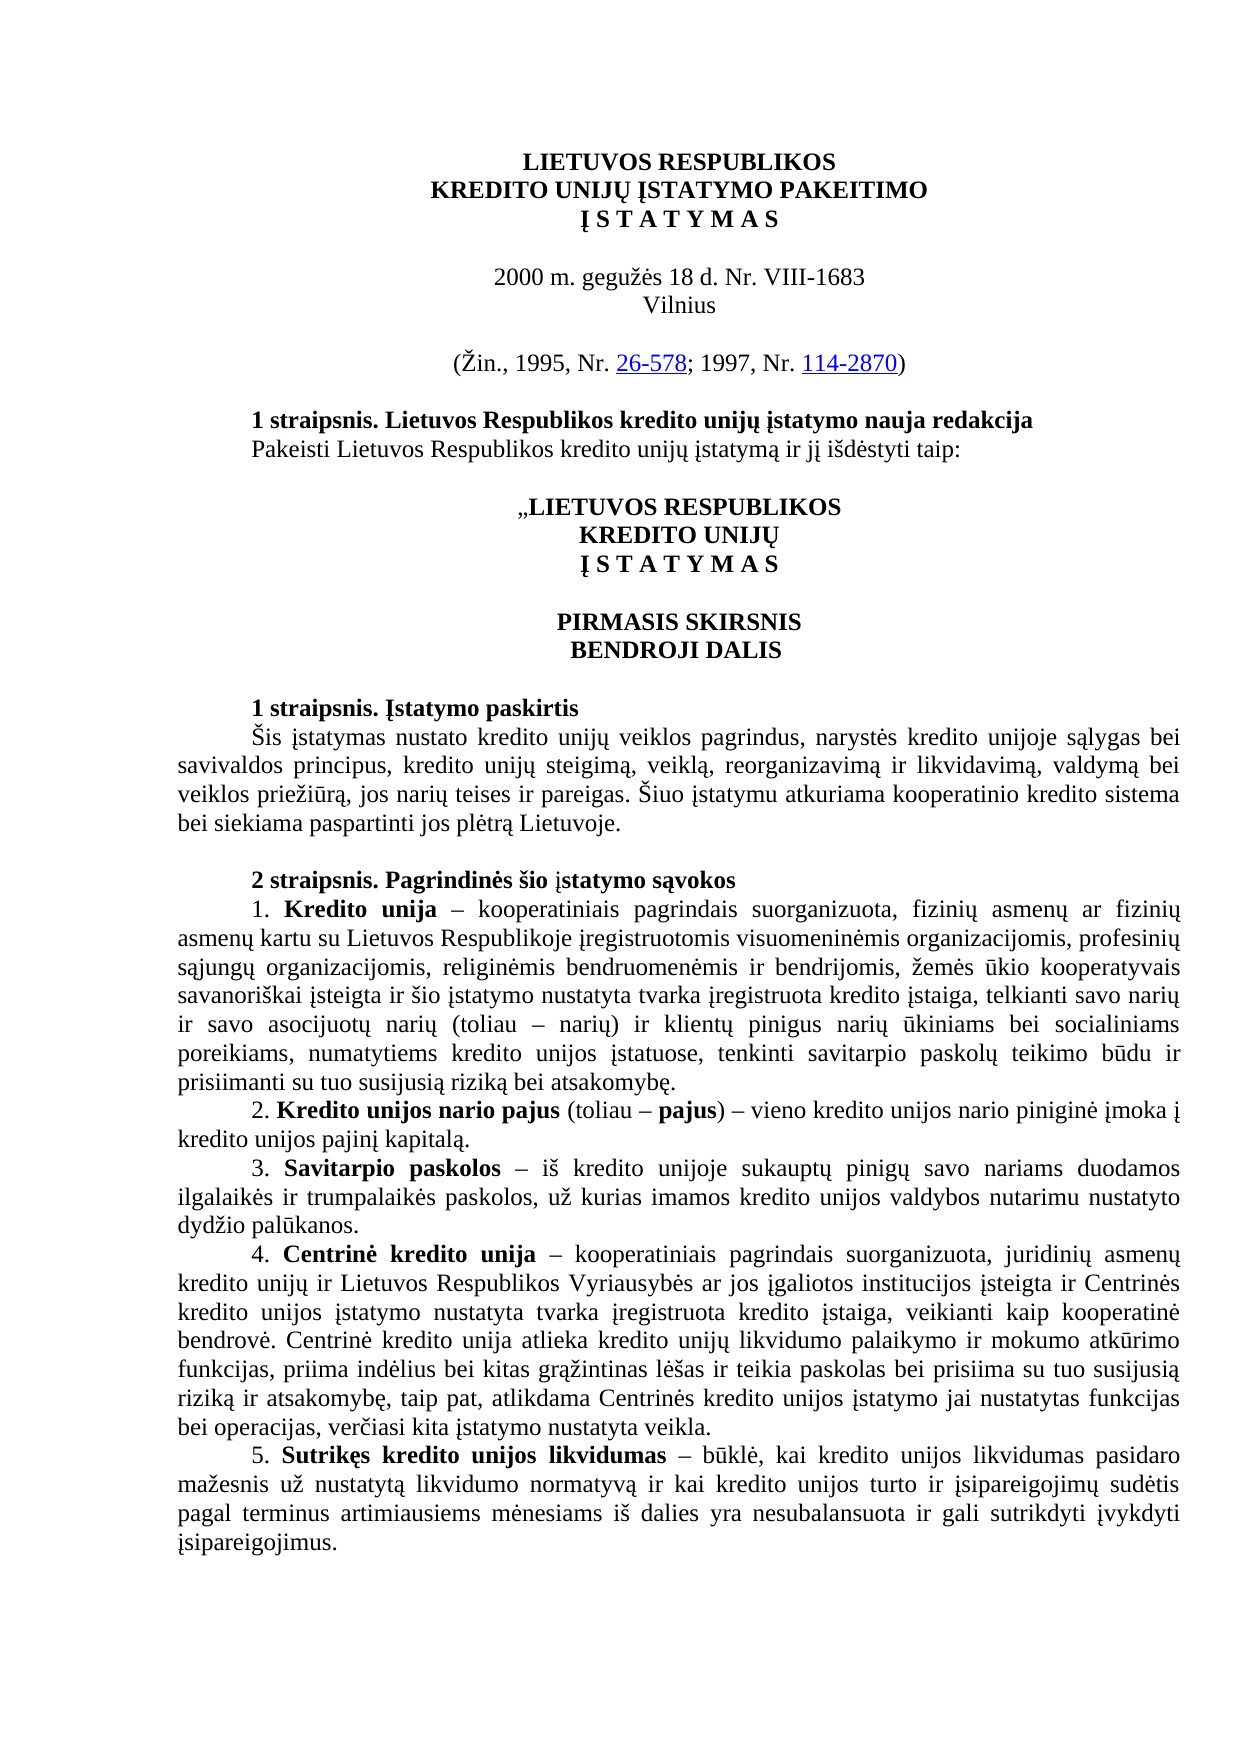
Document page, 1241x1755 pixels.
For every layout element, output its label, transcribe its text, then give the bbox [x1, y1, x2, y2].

text 2 straipsnis. Pagrindinės šio įstatymo sąvokos [177, 866, 1181, 894]
text Pakeisti Lietuvos Respublikos kredito unijų įstatymą ir jį išdėstyti taip: [177, 434, 1181, 463]
text BENDROJI DALIS [177, 636, 1181, 664]
text KREDITO UNIJŲ [177, 521, 1181, 549]
text KREDITO UNIJŲ ĮSTATYMO PAKEITIMO [177, 176, 1181, 204]
text 1. Kredito unija – kooperatiniais pagrindais suorganizuota, fizinių asmenų ar fizinių asmenų kartu su Lietuvos Respublikoje įregistruotomis visuomeninėmis organizacijomis, profesinių sąjungų organizacijomis, religinėmis bendruomenėmis ir bendrijomis, žemės ūkio kooperatyvais savanoriškai įsteigta ir šio įstatymo nustatyta tvarka įregistruota kredito įstaiga, telkianti savo narių ir savo asocijuotų narių (toliau – narių) ir klientų pinigus narių ūkiniams bei socialiniams poreikiams, numatytiems kredito unijos įstatuose, tenkinti savitarpio paskolų teikimo būdu ir prisiimanti su tuo susijusią riziką bei atsakomybę. [177, 894, 1181, 1096]
text Vilnius [177, 291, 1181, 319]
text 1 straipsnis. Įstatymo paskirtis [177, 693, 1181, 722]
text (Žin., 1995, Nr. 26-578; 1997, Nr. 114-2870) [177, 348, 1181, 377]
text 2. Kredito unijos nario pajus (toliau – pajus) – vieno kredito unijos nario piniginė įmoka į kredito unijos pajinį kapitalą. [177, 1096, 1181, 1153]
text Šis įstatymas nustato kredito unijų veiklos pagrindus, narystės kredito unijoje sąlygas bei savivaldos principus, kredito unijų steigimą, veiklą, reorganizavimą ir likvidavimą, valdymą bei veiklos priežiūrą, jos narių teises ir pareigas. Šiuo įstatymu atkuriama kooperatinio kredito sistema bei siekiama paspartinti jos plėtrą Lietuvoje. [177, 722, 1181, 837]
text 1 straipsnis. Lietuvos Respublikos kredito unijų įstatymo nauja redakcija [177, 406, 1181, 434]
text „LIETUVOS RESPUBLIKOS [177, 492, 1181, 521]
text Į S T A T Y M A S [177, 204, 1181, 233]
text 3. Savitarpio paskolos – iš kredito unijoje sukauptų pinigų savo nariams duodamos ilgalaikės ir trumpalaikės paskolos, už kurias imamos kredito unijos valdybos nutarimu nustatyto dydžio palūkanos. [177, 1153, 1181, 1239]
text 5. Sutrikęs kredito unijos likvidumas – būklė, kai kredito unijos likvidumas pasidaro mažesnis už nustatytą likvidumo normatyvą ir kai kredito unijos turto ir įsipareigojimų sudėtis pagal terminus artimiausiems mėnesiams iš dalies yra nesubalansuota ir gali sutrikdyti įvykdyti įsipareigojimus. [177, 1441, 1181, 1556]
text PIRMASIS skirsnis [177, 607, 1181, 636]
text 2000 m. gegužės 18 d. Nr. VIII-1683 [177, 262, 1181, 291]
text LIETUVOS RESPUBLIKOS [177, 147, 1181, 176]
text Į S T A T Y M A S [177, 549, 1181, 578]
text 4. Centrinė kredito unija – kooperatiniais pagrindais suorganizuota, juridinių asmenų kredito unijų ir Lietuvos Respublikos Vyriausybės ar jos įgaliotos institucijos įsteigta ir Centrinės kredito unijos įstatymo nustatyta tvarka įregistruota kredito įstaiga, veikianti kaip kooperatinė bendrovė. Centrinė kredito unija atlieka kredito unijų likvidumo palaikymo ir mokumo atkūrimo funkcijas, priima indėlius bei kitas grąžintinas lėšas ir teikia paskolas bei prisiima su tuo susijusią riziką ir atsakomybę, taip pat, atlikdama Centrinės kredito unijos įstatymo jai nustatytas funkcijas bei operacijas, verčiasi kita įstatymo nustatyta veikla. [177, 1239, 1181, 1441]
